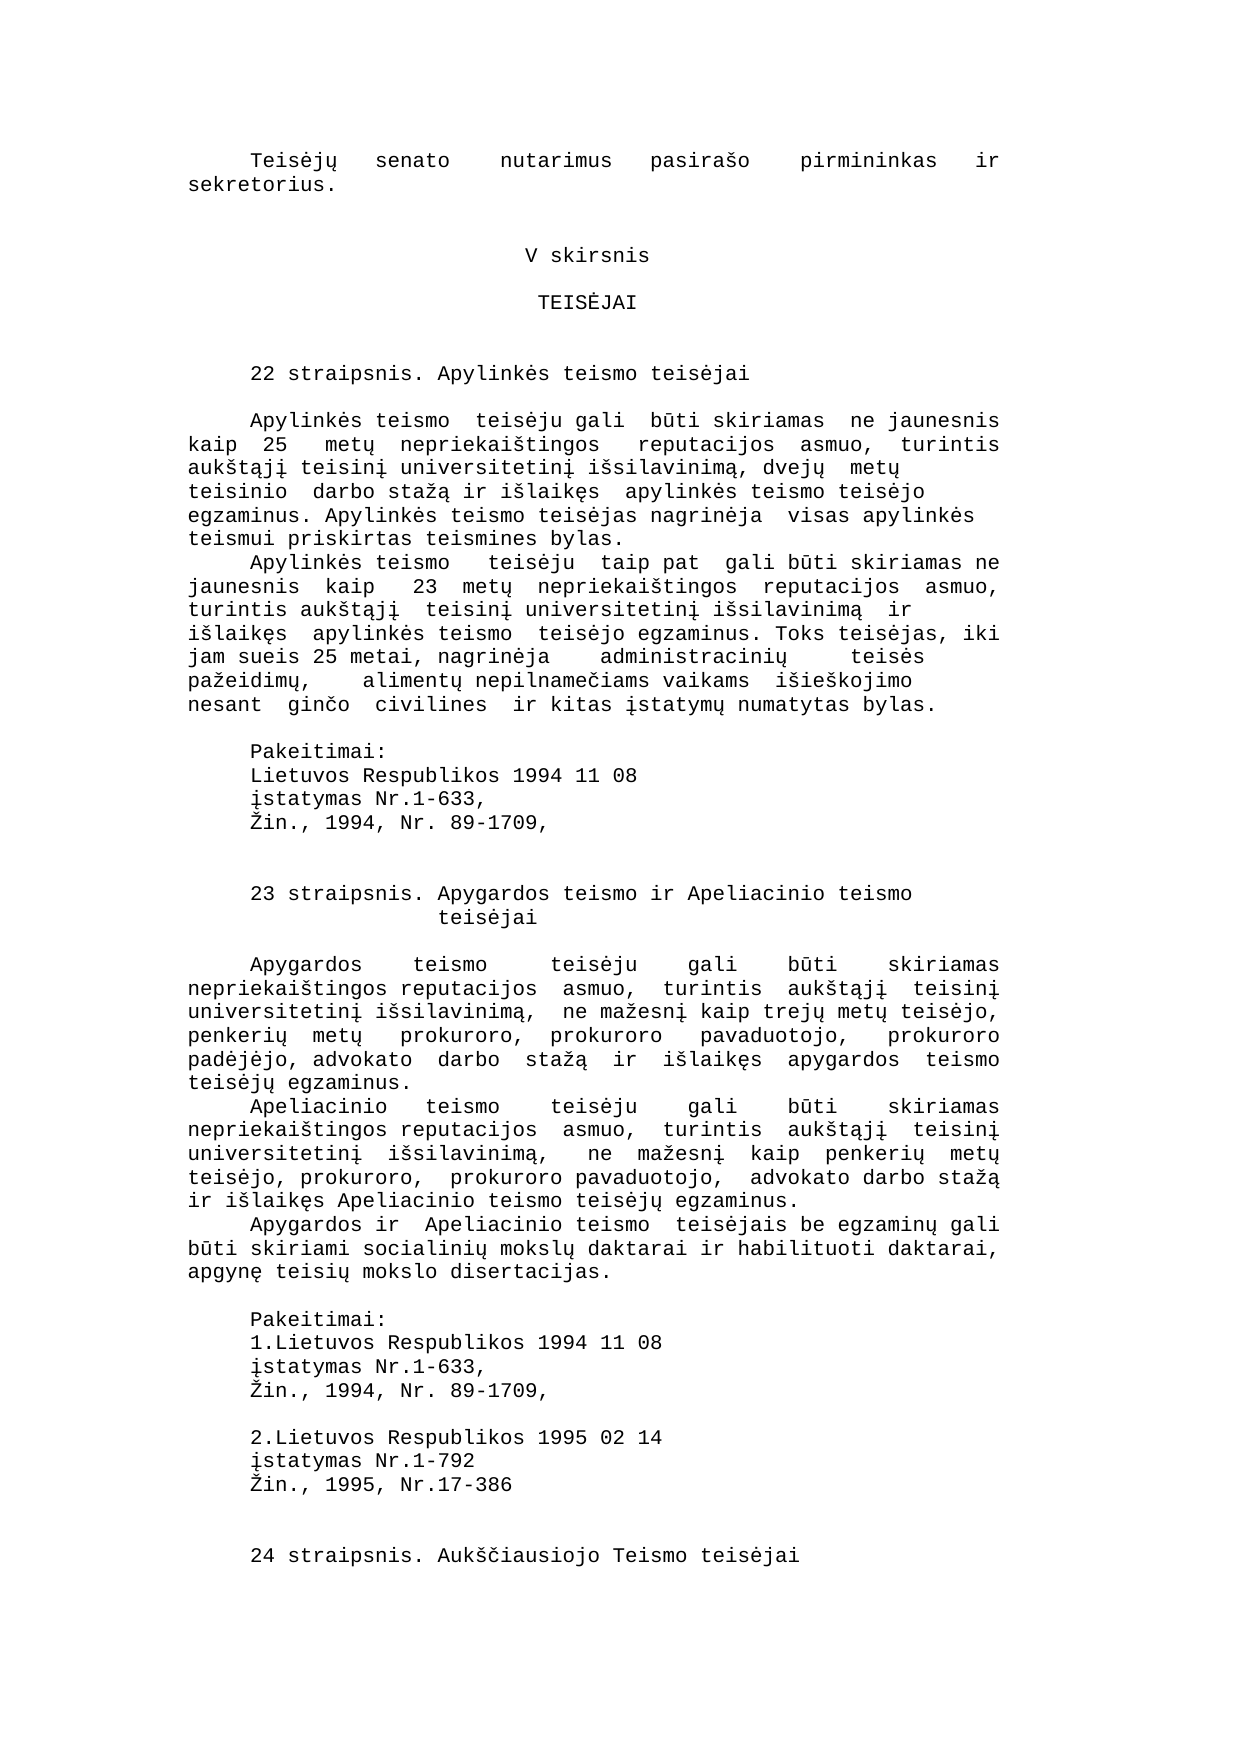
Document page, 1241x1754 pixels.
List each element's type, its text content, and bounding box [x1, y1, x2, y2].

text būti skiriami socialinių mokslų daktarai ir habilituoti daktarai, [187, 1238, 1053, 1261]
text 2.Lietuvos Respublikos 1995 02 14 [187, 1427, 1053, 1451]
text universitetinį išsilavinimą, ne mažesnį kaip penkerių metų [187, 1143, 1053, 1167]
text 24 straipsnis. Aukščiausiojo Teismo teisėjai [187, 1545, 1053, 1569]
text Žin., 1995, Nr.17-386 [187, 1474, 1053, 1498]
text 1.Lietuvos Respublikos 1994 11 08 [187, 1332, 1053, 1356]
text Teisėjų senato nutarimus pasirašo pirmininkas ir [187, 150, 1053, 174]
text Apylinkės teismo teisėju taip pat gali būti skiriamas ne [187, 552, 1053, 576]
text teisinio darbo stažą ir išlaikęs apylinkės teismo teisėjo [187, 481, 1053, 505]
text 22 straipsnis. Apylinkės teismo teisėjai [187, 363, 1053, 386]
text padėjėjo, advokato darbo stažą ir išlaikęs apygardos teismo [187, 1048, 1053, 1072]
text 23 straipsnis. Apygardos teismo ir Apeliacinio teismo [187, 883, 1053, 907]
text Apygardos ir Apeliacinio teismo teisėjais be egzaminų gali [187, 1214, 1053, 1238]
text teisėjų egzaminus. [187, 1072, 1053, 1096]
text Žin., 1994, Nr. 89-1709, [187, 1379, 1053, 1403]
text teisėjo, prokuroro, prokuroro pavaduotojo, advokato darbo stažą [187, 1167, 1053, 1190]
text Žin., 1994, Nr. 89-1709, [187, 812, 1053, 836]
text jam sueis 25 metai, nagrinėja administracinių teisės [187, 647, 1053, 670]
text įstatymas Nr.1-792 [187, 1451, 1053, 1474]
text nesant ginčo civilines ir kitas įstatymų numatytas bylas. [187, 694, 1053, 717]
text ir išlaikęs Apeliacinio teismo teisėjų egzaminus. [187, 1190, 1053, 1214]
text nepriekaištingos reputacijos asmuo, turintis aukštąjį teisinį [187, 1119, 1053, 1143]
text apgynę teisių mokslo disertacijas. [187, 1261, 1053, 1285]
text turintis aukštąjį teisinį universitetinį išsilavinimą ir [187, 599, 1053, 623]
text teismui priskirtas teismines bylas. [187, 528, 1053, 552]
text egzaminus. Apylinkės teismo teisėjas nagrinėja visas apylinkės [187, 505, 1053, 528]
text įstatymas Nr.1-633, [187, 788, 1053, 812]
text universitetinį išsilavinimą, ne mažesnį kaip trejų metų teisėjo, [187, 1001, 1053, 1025]
text įstatymas Nr.1-633, [187, 1356, 1053, 1379]
text Pakeitimai: [187, 1309, 1053, 1332]
text Apeliacinio teismo teisėju gali būti skiriamas [187, 1096, 1053, 1119]
text išlaikęs apylinkės teismo teisėjo egzaminus. Toks teisėjas, iki [187, 623, 1053, 647]
text sekretorius. [187, 174, 1053, 197]
text jaunesnis kaip 23 metų nepriekaištingos reputacijos asmuo, [187, 576, 1053, 599]
text kaip 25 metų nepriekaištingos reputacijos asmuo, turintis [187, 434, 1053, 457]
text TEISĖJAI [187, 292, 1053, 316]
text aukštąjį teisinį universitetinį išsilavinimą, dvejų metų [187, 457, 1053, 481]
text Pakeitimai: [187, 741, 1053, 765]
text nepriekaištingos reputacijos asmuo, turintis aukštąjį teisinį [187, 978, 1053, 1001]
text Lietuvos Respublikos 1994 11 08 [187, 765, 1053, 788]
text Apylinkės teismo teisėju gali būti skiriamas ne jaunesnis [187, 410, 1053, 434]
text pažeidimų, alimentų nepilnamečiams vaikams išieškojimo [187, 670, 1053, 694]
text Apygardos teismo teisėju gali būti skiriamas [187, 954, 1053, 978]
text V skirsnis [187, 244, 1053, 268]
text penkerių metų prokuroro, prokuroro pavaduotojo, prokuroro [187, 1025, 1053, 1048]
text teisėjai [187, 907, 1053, 930]
